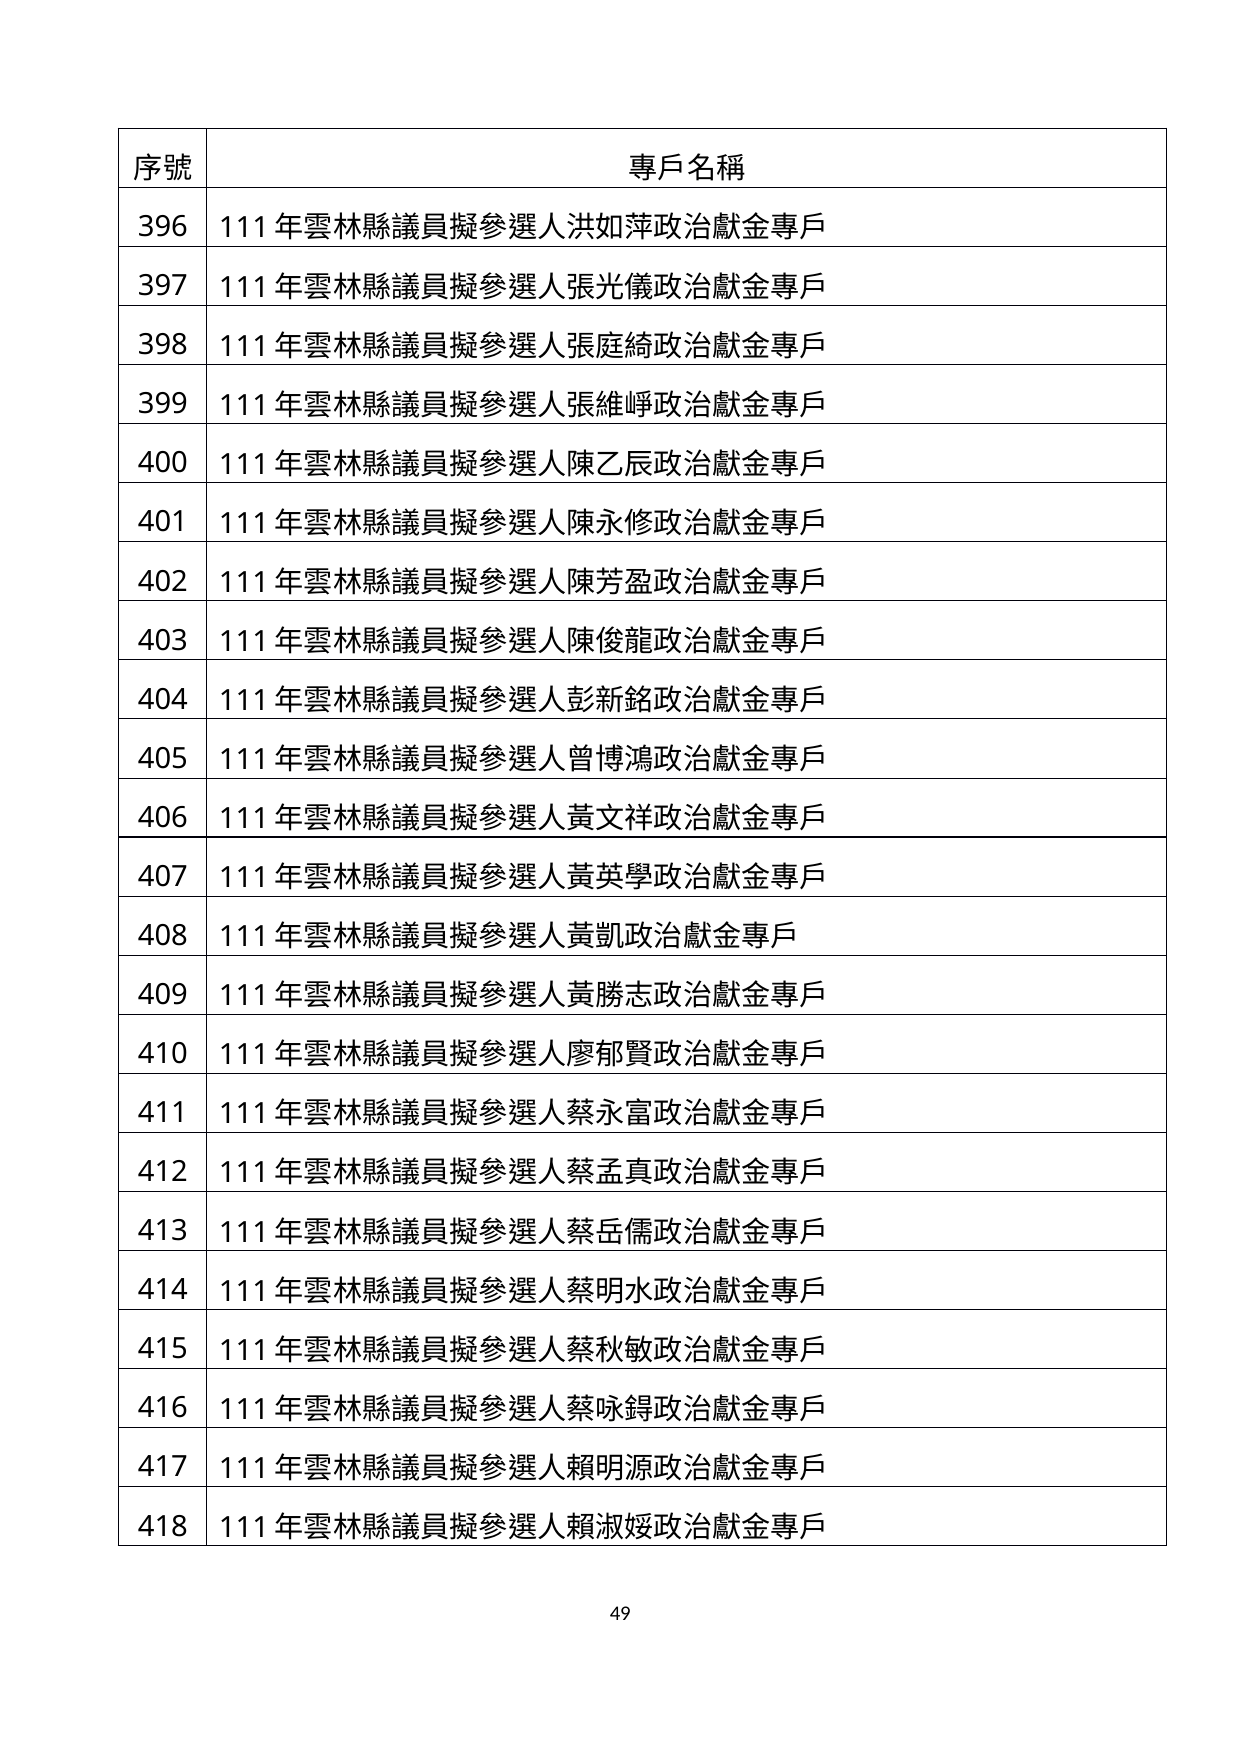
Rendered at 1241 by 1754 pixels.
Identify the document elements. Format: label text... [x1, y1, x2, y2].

table_cell 111年雲林縣議員擬參選人廖郁賢政治獻金專戶 [207, 1015, 1166, 1073]
table_cell 111年雲林縣議員擬參選人曾博鴻政治獻金專戶 [207, 719, 1166, 777]
table_cell 111年雲林縣議員擬參選人陳乙辰政治獻金專戶 [207, 424, 1166, 482]
table_cell 409 [119, 956, 206, 1014]
table_cell 111年雲林縣議員擬參選人張光儀政治獻金專戶 [207, 247, 1166, 305]
table_cell 111年雲林縣議員擬參選人賴淑娞政治獻金專戶 [207, 1487, 1166, 1545]
table_cell 111年雲林縣議員擬參選人蔡永富政治獻金專戶 [207, 1074, 1166, 1132]
table_cell 111年雲林縣議員擬參選人陳芳盈政治獻金專戶 [207, 542, 1166, 600]
table_cell 111年雲林縣議員擬參選人張庭綺政治獻金專戶 [207, 306, 1166, 364]
table_cell 417 [119, 1428, 206, 1486]
table_cell 400 [119, 424, 206, 482]
table_header 專戶名稱 [207, 129, 1166, 187]
table_cell 407 [119, 838, 206, 896]
table_cell 401 [119, 483, 206, 541]
table_header 序號 [119, 129, 206, 187]
table_cell 405 [119, 719, 206, 777]
table_cell 111年雲林縣議員擬參選人張維崢政治獻金專戶 [207, 365, 1166, 423]
table_cell 397 [119, 247, 206, 305]
table_cell 111年雲林縣議員擬參選人洪如萍政治獻金專戶 [207, 188, 1166, 246]
table_cell 398 [119, 306, 206, 364]
table_cell 418 [119, 1487, 206, 1545]
table_cell 111年雲林縣議員擬參選人彭新銘政治獻金專戶 [207, 660, 1166, 718]
table_cell 111年雲林縣議員擬參選人黃英學政治獻金專戶 [207, 838, 1166, 896]
table_cell 416 [119, 1369, 206, 1427]
table_cell 111年雲林縣議員擬參選人蔡孟真政治獻金專戶 [207, 1133, 1166, 1191]
table_cell 111年雲林縣議員擬參選人蔡秋敏政治獻金專戶 [207, 1310, 1166, 1368]
table_cell 111年雲林縣議員擬參選人陳永修政治獻金專戶 [207, 483, 1166, 541]
table_cell 411 [119, 1074, 206, 1132]
table_cell 406 [119, 779, 206, 836]
table_cell 111年雲林縣議員擬參選人黃勝志政治獻金專戶 [207, 956, 1166, 1014]
table_cell 111年雲林縣議員擬參選人黃文祥政治獻金專戶 [207, 779, 1166, 836]
table_cell 404 [119, 660, 206, 718]
table_cell 403 [119, 601, 206, 659]
table_cell 410 [119, 1015, 206, 1073]
table_cell 412 [119, 1133, 206, 1191]
table_cell 413 [119, 1192, 206, 1250]
table_cell 111年雲林縣議員擬參選人蔡咏鍀政治獻金專戶 [207, 1369, 1166, 1427]
table_cell 111年雲林縣議員擬參選人蔡明水政治獻金專戶 [207, 1251, 1166, 1309]
table_cell 415 [119, 1310, 206, 1368]
table_cell 111年雲林縣議員擬參選人蔡岳儒政治獻金專戶 [207, 1192, 1166, 1250]
table_cell 111年雲林縣議員擬參選人陳俊龍政治獻金專戶 [207, 601, 1166, 659]
table_cell 399 [119, 365, 206, 423]
table_cell 402 [119, 542, 206, 600]
table_cell 111年雲林縣議員擬參選人賴明源政治獻金專戶 [207, 1428, 1166, 1486]
table_cell 408 [119, 897, 206, 954]
table_cell 414 [119, 1251, 206, 1309]
table_cell 396 [119, 188, 206, 246]
table_cell 111年雲林縣議員擬參選人黃凱政治獻金專戶 [207, 897, 1166, 954]
